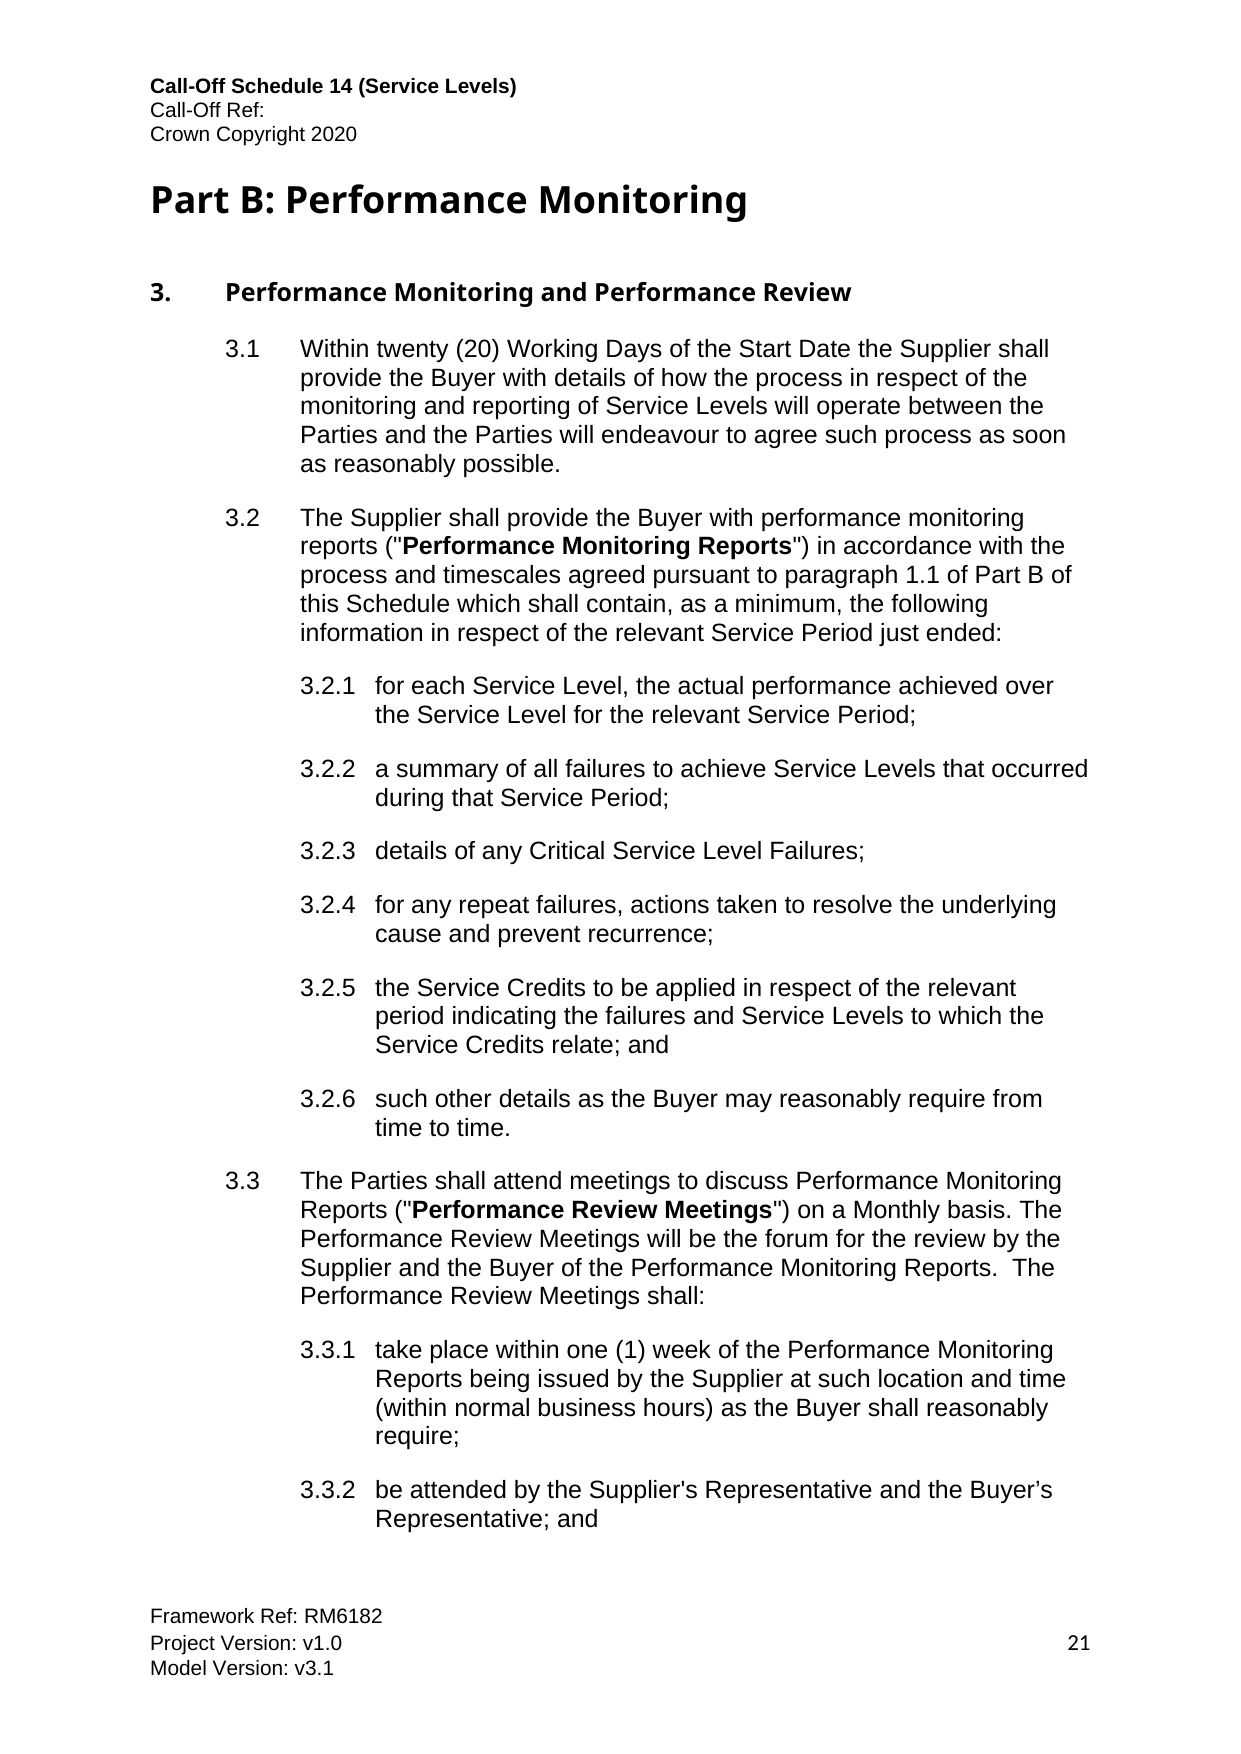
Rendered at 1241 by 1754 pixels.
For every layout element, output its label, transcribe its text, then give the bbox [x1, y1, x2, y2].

list The Parties shall attend meetings to discuss Performance Monitoring Reports ("Performance Review Meetings") on a Monthly basis. The Performance Review Meetings will be the forum for the review by the Supplier and the Buyer of the Performance Monitoring Reports. The Performance Review Meetings shall: [225, 1166, 1090, 1310]
list details of any Critical Service Level Failures; [300, 836, 1090, 865]
text Part B: Performance Monitoring [150, 174, 1090, 225]
list Performance Monitoring and Performance Review [150, 275, 1090, 309]
list for each Service Level, the actual performance achieved over the Service Level for the relevant Service Period; [300, 671, 1090, 729]
list the Service Credits to be applied in respect of the relevant period indicating the failures and Service Levels to which the Service Credits relate; and [300, 973, 1090, 1059]
list for any repeat failures, actions taken to resolve the underlying cause and prevent recurrence; [300, 890, 1090, 948]
list The Supplier shall provide the Buyer with performance monitoring reports ("Performance Monitoring Reports") in accordance with the process and timescales agreed pursuant to paragraph 1.1 of Part B of this Schedule which shall contain, as a minimum, the following information in respect of the relevant Service Period just ended: [225, 503, 1090, 646]
list take place within one (1) week of the Performance Monitoring Reports being issued by the Supplier at such location and time (within normal business hours) as the Buyer shall reasonably require; [300, 1335, 1090, 1450]
list such other details as the Buyer may reasonably require from time to time. [300, 1084, 1090, 1141]
list be attended by the Supplier's Representative and the Buyer’s Representative; and [300, 1475, 1090, 1533]
list Within twenty (20) Working Days of the Start Date the Supplier shall provide the Buyer with details of how the process in respect of the monitoring and reporting of Service Levels will operate between the Parties and the Parties will endeavour to agree such process as soon as reasonably possible. [225, 334, 1090, 478]
list a summary of all failures to achieve Service Levels that occurred during that Service Period; [300, 754, 1090, 811]
